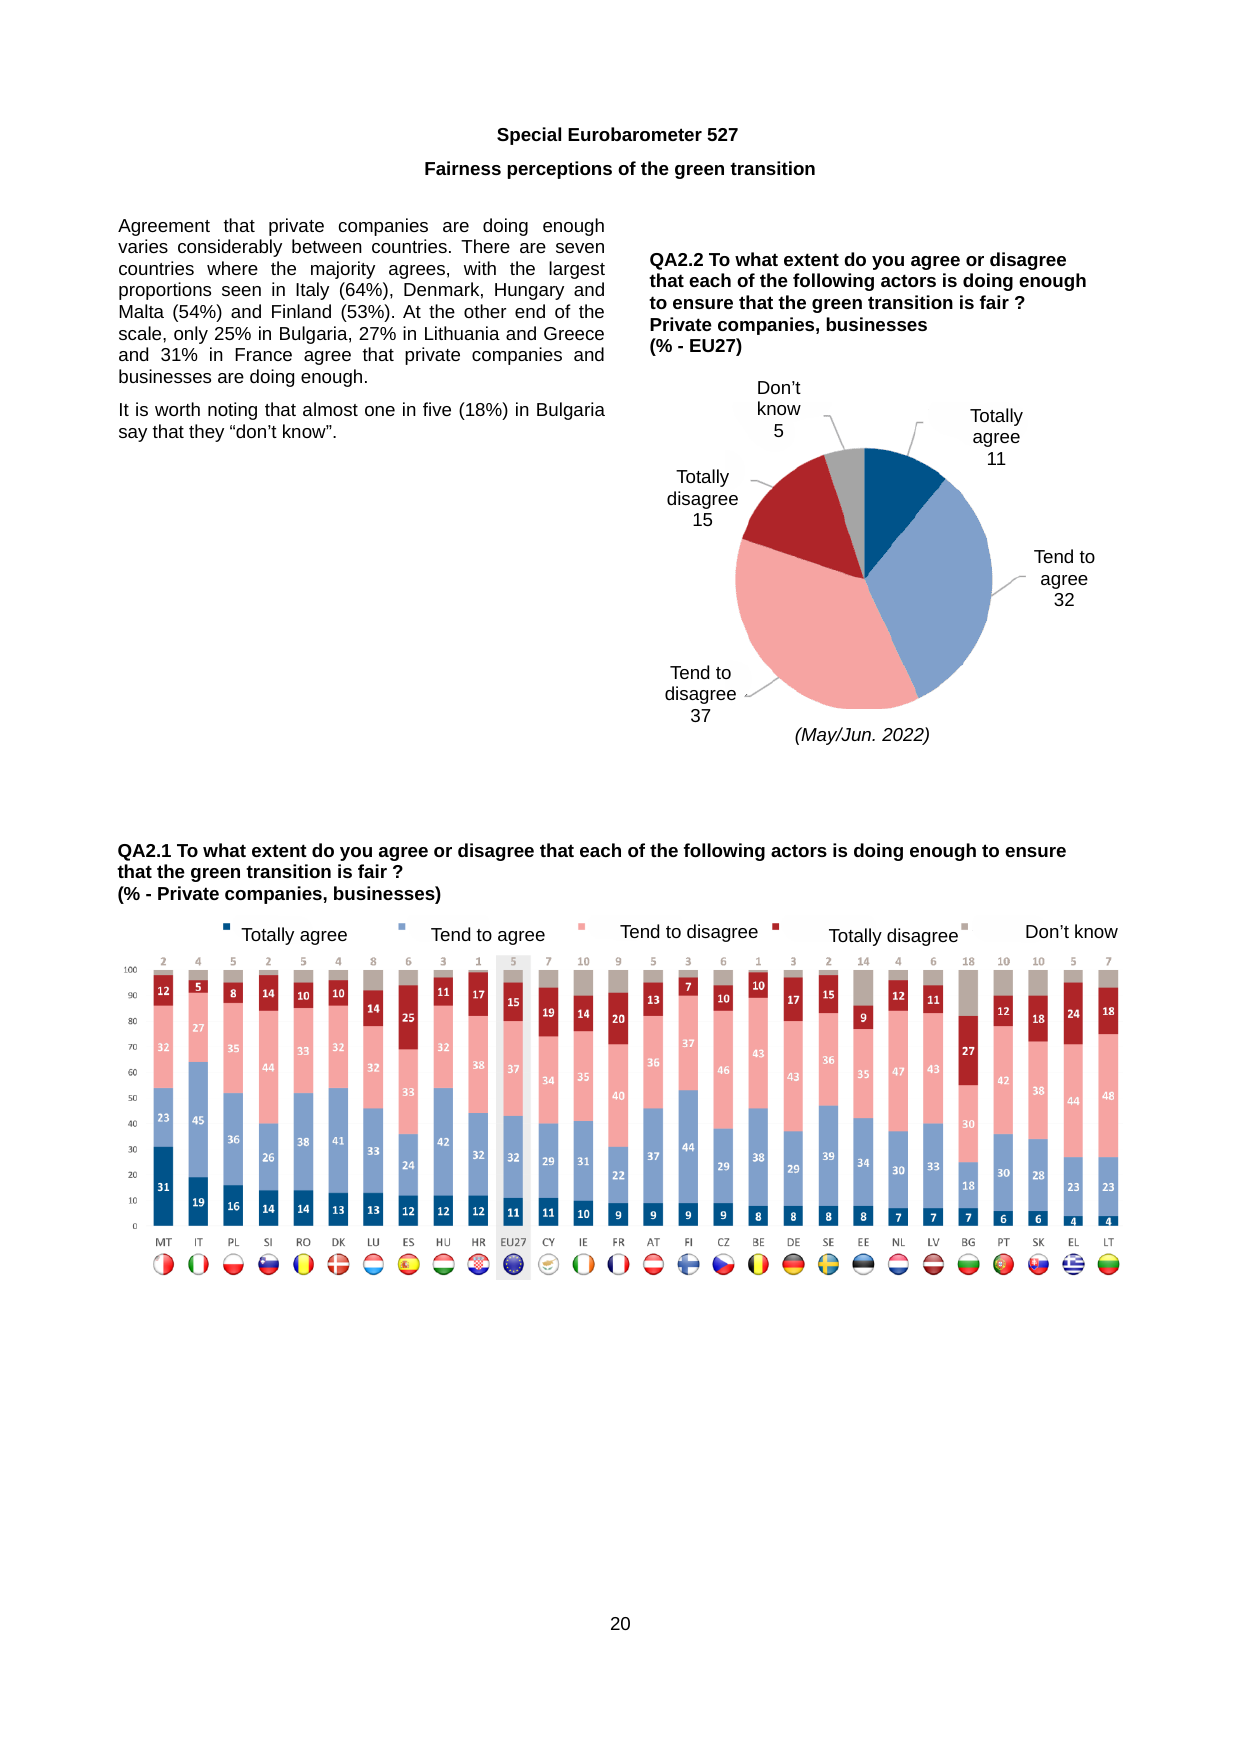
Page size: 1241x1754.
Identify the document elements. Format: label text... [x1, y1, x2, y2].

picture [118, 914, 1123, 1280]
text It is worth noting that almost one in five (18%) in Bulgaria say that they “don’t know”. [118, 399, 605, 442]
picture [725, 402, 1035, 709]
text Agreement that private companies are doing enough varies considerably between countries. There are seven countries where the majority agrees, with the largest proportions seen in Italy (64%), Denmark, Hungary and Malta (54%) and Finland (53%). At the other end of the scale, only 25% in Bulgaria, 27% in Lithuania and Greece and 31% in France agree that private companies and businesses are doing enough. [118, 214, 605, 387]
